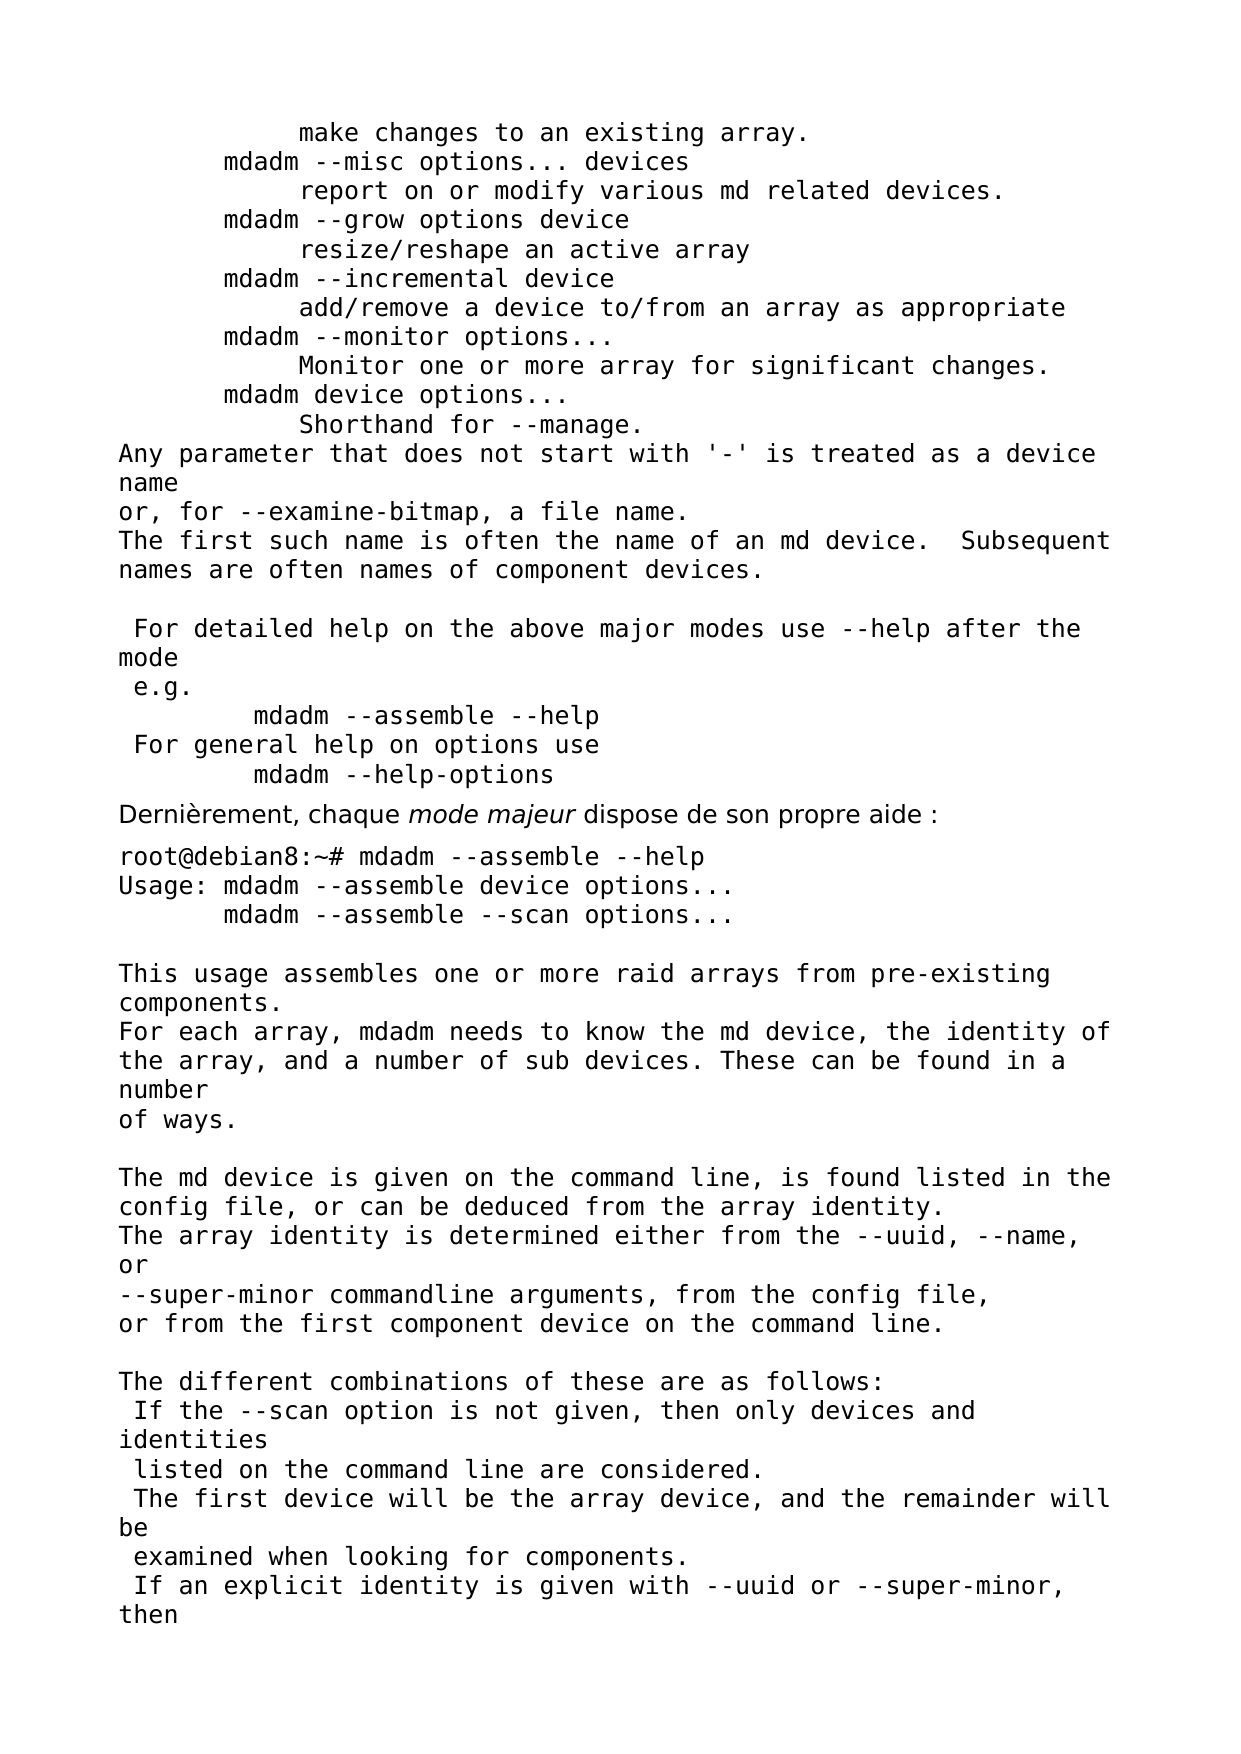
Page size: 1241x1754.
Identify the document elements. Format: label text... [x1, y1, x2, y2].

text Dernièrement, chaque mode majeur dispose de son propre aide : [118, 801, 1122, 830]
text make changes to an existing array. mdadm --misc options... devices report on or modify various md related devices. mdadm --grow options device resize/reshape an active array mdadm --incremental device add/remove a device to/from an array as appropriate mdadm --monitor options... Monitor one or more array for significant changes. mdadm device options... Shorthand for --manage. Any parameter that does not start with '-' is treated as a device name or, for --examine-bitmap, a file name. The first such name is often the name of an md device. Subsequent names are often names of component devices. For detailed help on the above major modes use --help after the mode e.g. mdadm --assemble --help For general help on options use mdadm --help-options [118, 118, 1122, 789]
text root@debian8:~# mdadm --assemble --help Usage: mdadm --assemble device options... mdadm --assemble --scan options... This usage assembles one or more raid arrays from pre-existing components. For each array, mdadm needs to know the md device, the identity of the array, and a number of sub devices. These can be found in a number of ways. The md device is given on the command line, is found listed in the config file, or can be deduced from the array identity. The array identity is determined either from the --uuid, --name, or --super-minor commandline arguments, from the config file, or from the first component device on the command line. The different combinations of these are as follows: If the --scan option is not given, then only devices and identities listed on the command line are considered. The first device will be the array device, and the remainder will be examined when looking for components. If an explicit identity is given with --uuid or --super-minor, then [118, 842, 1122, 1630]
